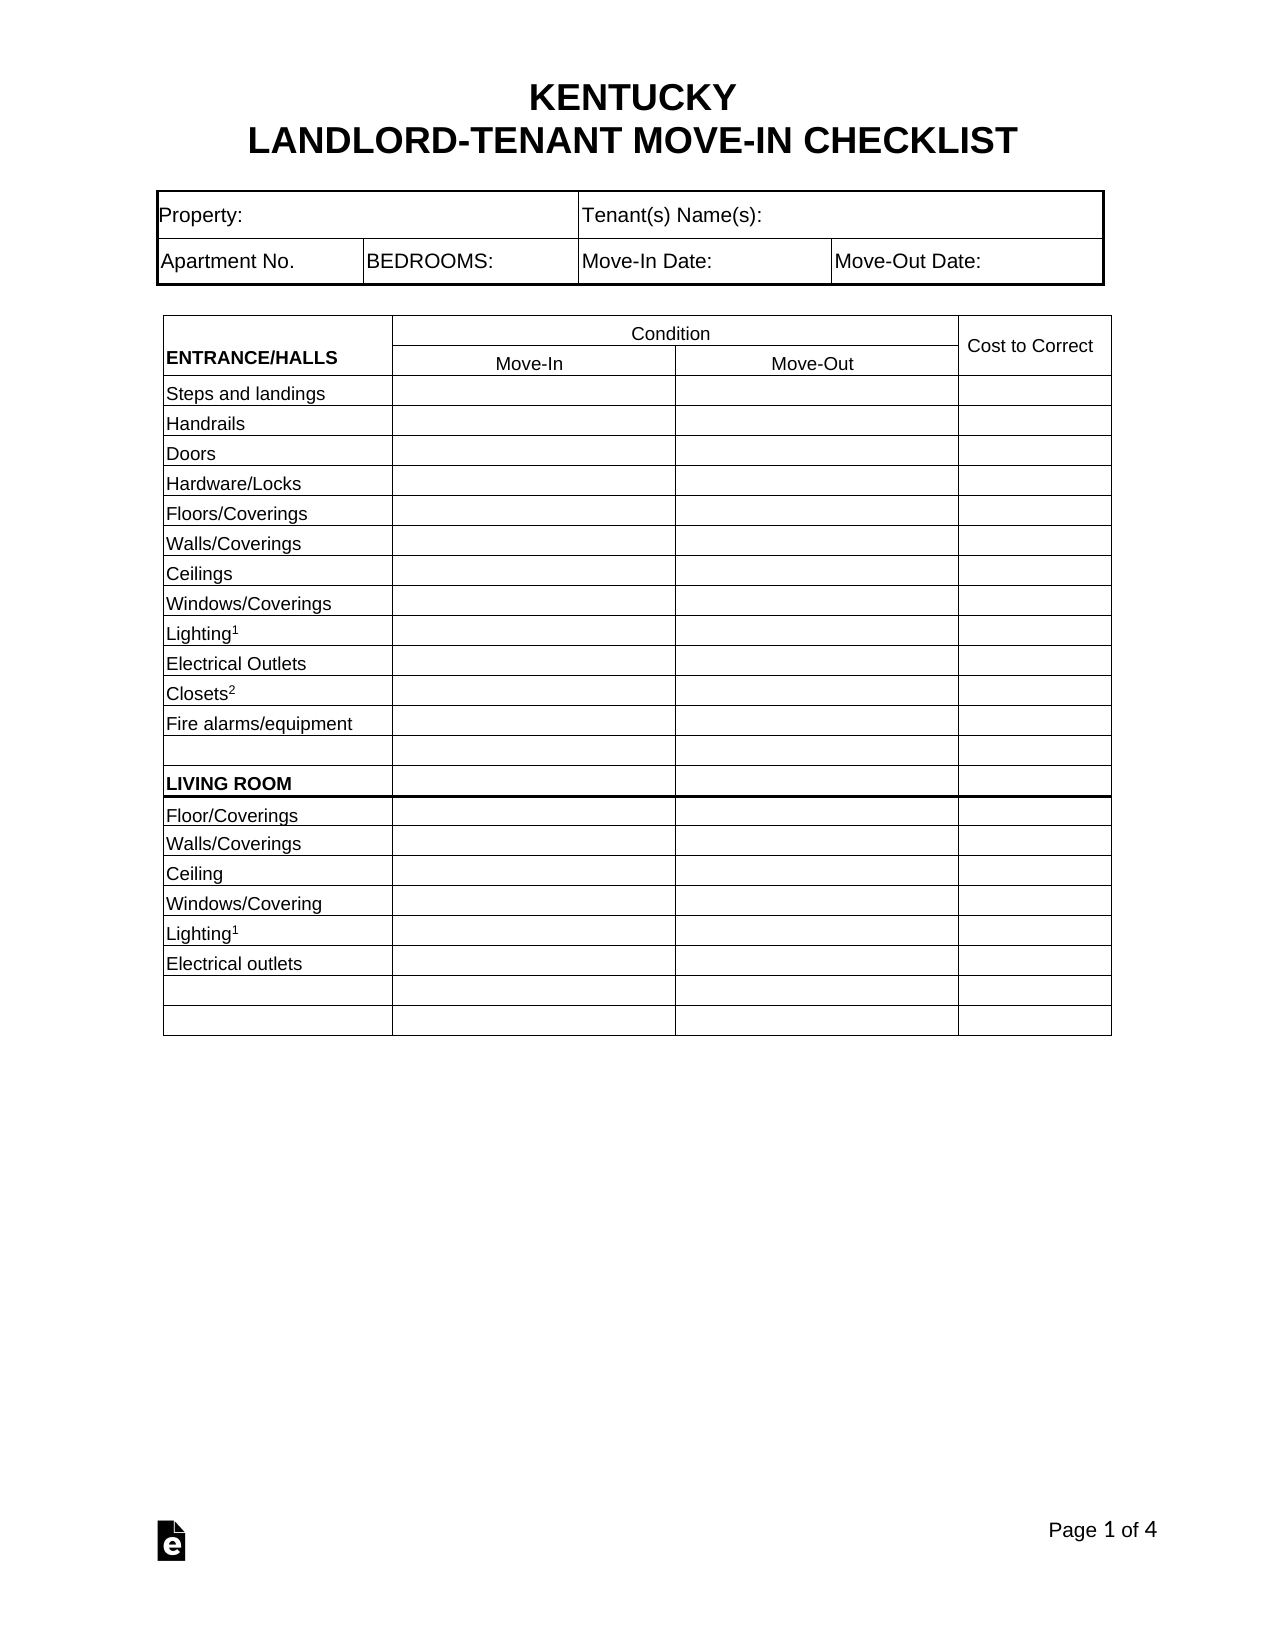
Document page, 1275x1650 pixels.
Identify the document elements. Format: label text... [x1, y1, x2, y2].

table_cell [164, 1006, 392, 1035]
table_cell [676, 886, 958, 915]
table_cell Apartment No. [159, 239, 363, 283]
table_cell [676, 436, 958, 465]
table_cell [676, 856, 958, 885]
table_cell [676, 766, 958, 795]
table_cell Ceilings [164, 556, 392, 585]
table_cell [676, 826, 958, 855]
text KENTUCKY [141, 75, 1125, 118]
table_cell Windows/Covering [164, 886, 392, 915]
table_cell [959, 616, 1111, 645]
table_cell [959, 646, 1111, 675]
table_cell [676, 586, 958, 615]
table_cell [393, 586, 675, 615]
table_cell [959, 798, 1111, 825]
table_cell [959, 916, 1111, 945]
table_cell [393, 376, 675, 405]
table_cell [676, 1006, 958, 1035]
table_cell [393, 646, 675, 675]
table_cell [959, 766, 1111, 795]
table_cell [393, 976, 675, 1005]
table_cell [676, 798, 958, 825]
table_cell [393, 766, 675, 795]
table_cell Floors/Coverings [164, 496, 392, 525]
table_cell [676, 736, 958, 765]
table_cell Walls/Coverings [164, 526, 392, 555]
table_cell [676, 526, 958, 555]
table_cell Move-In [393, 346, 675, 375]
table_cell Floor/Coverings [164, 798, 392, 825]
table_cell Walls/Coverings [164, 826, 392, 855]
table_header Condition [393, 316, 958, 345]
table_cell Move-Out Date: [832, 239, 1102, 283]
table_cell [393, 436, 675, 465]
table_cell [164, 976, 392, 1005]
table_cell [676, 976, 958, 1005]
table_cell [676, 646, 958, 675]
table_header ENTRANCE/HALLS [164, 316, 392, 375]
table_cell [959, 556, 1111, 585]
table_cell [393, 886, 675, 915]
table_cell [959, 466, 1111, 495]
table_cell [393, 706, 675, 735]
table_cell [393, 1006, 675, 1035]
table_cell [959, 826, 1111, 855]
table_cell [393, 946, 675, 975]
table_cell [676, 376, 958, 405]
table_cell Doors [164, 436, 392, 465]
table_cell Move-In Date: [579, 239, 831, 283]
table_cell Handrails [164, 406, 392, 435]
table_cell Ceiling [164, 856, 392, 885]
table_cell [676, 946, 958, 975]
table_cell [164, 736, 392, 765]
table_header Property: [159, 192, 578, 238]
table_cell [959, 856, 1111, 885]
table_cell Hardware/Locks [164, 466, 392, 495]
table_cell [959, 376, 1111, 405]
table_cell Lighting1 [164, 616, 392, 645]
table_cell BEDROOMS: [364, 239, 578, 283]
table_header Tenant(s) Name(s): [579, 192, 1102, 238]
table_header Cost to Correct [959, 316, 1111, 375]
table_cell [393, 826, 675, 855]
table_cell [393, 676, 675, 705]
table_cell [393, 496, 675, 525]
text LANDLORD-TENANT MOVE-IN CHECKLIST [141, 118, 1125, 161]
table_cell LIVING ROOM [164, 766, 392, 795]
table_cell [676, 616, 958, 645]
table_cell [393, 526, 675, 555]
table_cell Fire alarms/equipment [164, 706, 392, 735]
table_cell [676, 676, 958, 705]
table_cell [959, 496, 1111, 525]
table_cell [959, 1006, 1111, 1035]
table_cell [393, 856, 675, 885]
table_cell [393, 466, 675, 495]
table_cell [393, 798, 675, 825]
table_cell [959, 436, 1111, 465]
table_cell Steps and landings [164, 376, 392, 405]
table_cell [676, 706, 958, 735]
table_cell Electrical outlets [164, 946, 392, 975]
table_cell [393, 916, 675, 945]
table_cell [959, 676, 1111, 705]
table_cell [676, 406, 958, 435]
table_cell [676, 496, 958, 525]
table_cell [676, 556, 958, 585]
table_cell [959, 706, 1111, 735]
table_cell [393, 556, 675, 585]
table_cell [959, 586, 1111, 615]
table_cell [676, 466, 958, 495]
table_cell [959, 736, 1111, 765]
table_cell [959, 526, 1111, 555]
table_cell [959, 886, 1111, 915]
table_cell [393, 406, 675, 435]
table_cell [959, 946, 1111, 975]
table_cell [959, 976, 1111, 1005]
table_cell Lighting1 [164, 916, 392, 945]
table_cell Electrical Outlets [164, 646, 392, 675]
table_cell [393, 736, 675, 765]
table_cell Windows/Coverings [164, 586, 392, 615]
table_cell [676, 916, 958, 945]
table_cell [393, 616, 675, 645]
table_cell [959, 406, 1111, 435]
table_cell Move-Out [676, 346, 958, 375]
table_cell Closets2 [164, 676, 392, 705]
